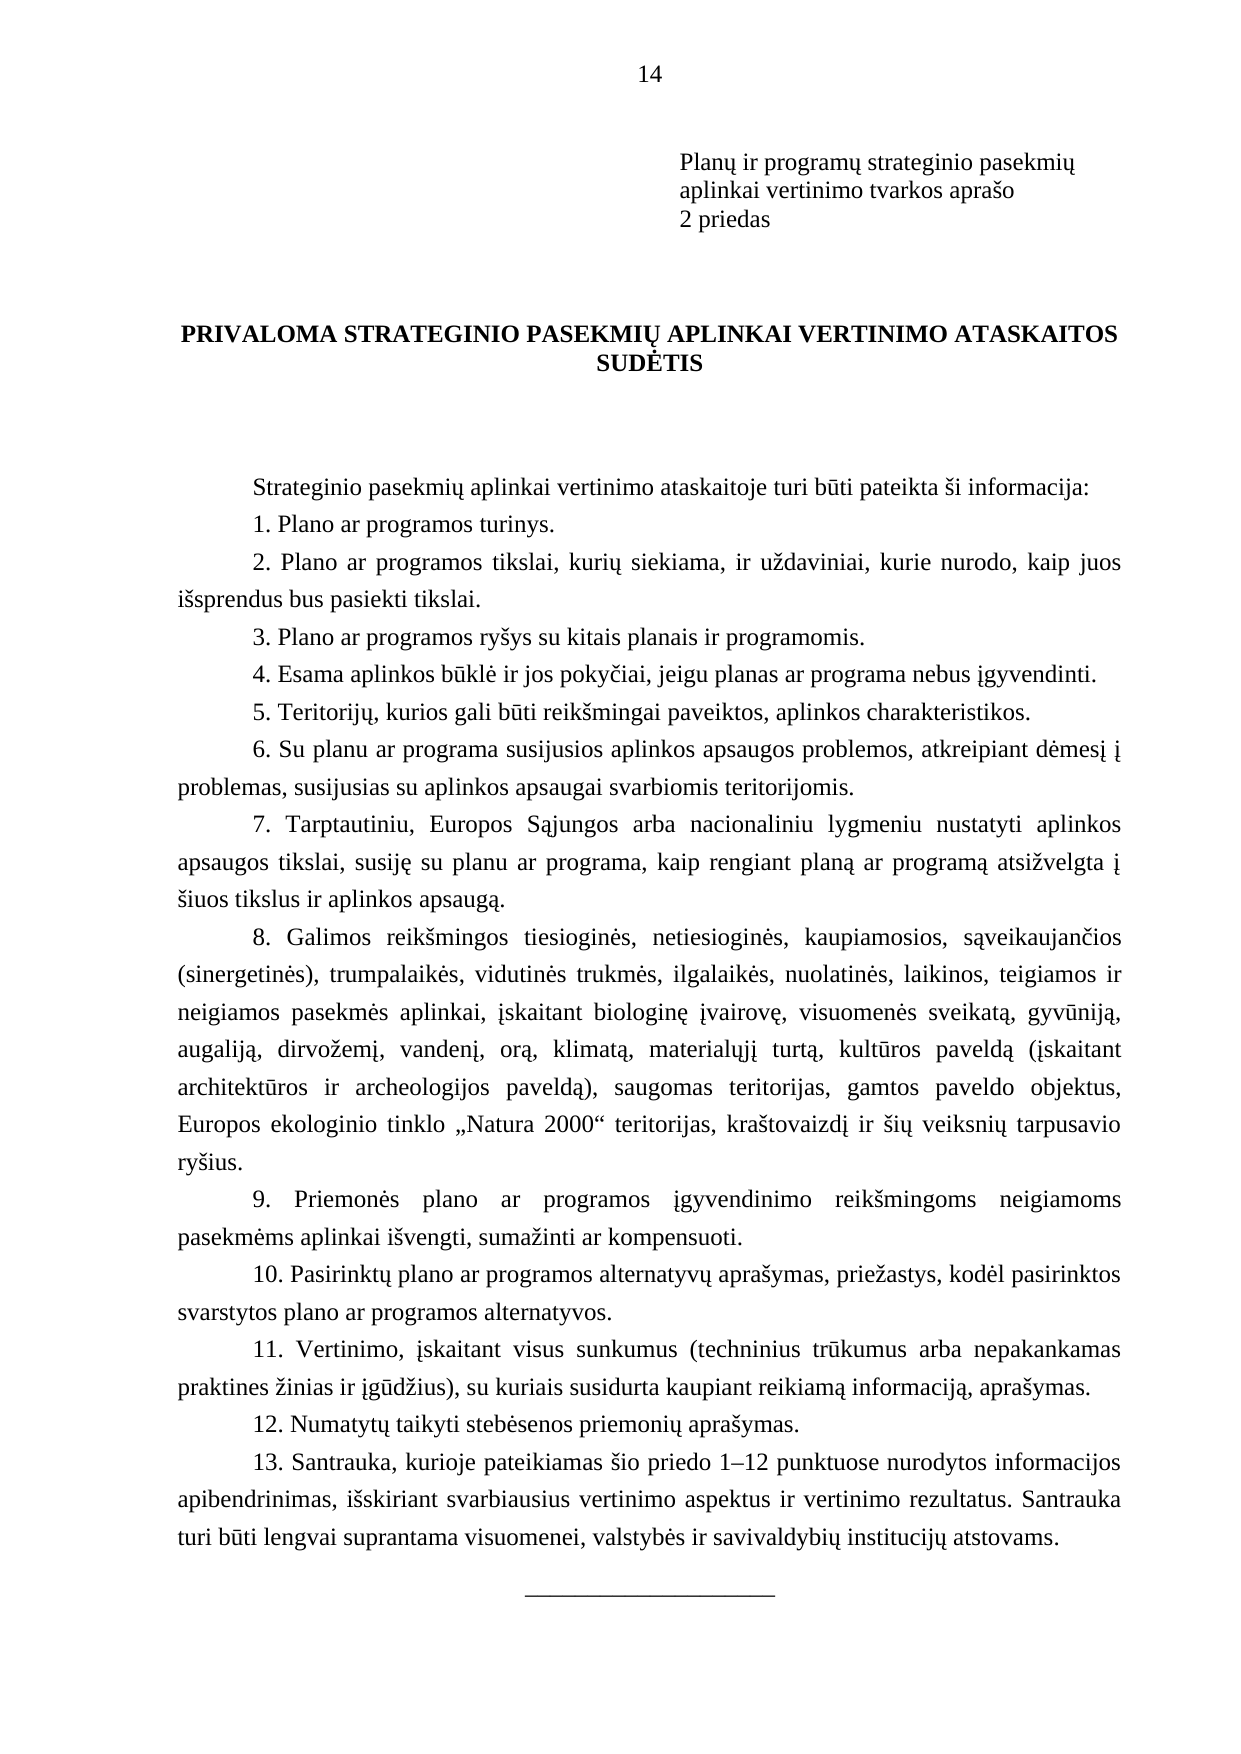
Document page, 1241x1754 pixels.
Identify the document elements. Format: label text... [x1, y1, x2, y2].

text 3. Plano ar programos ryšys su kitais planais ir programomis. [177, 613, 1122, 651]
text 6. Su planu ar programa susijusios aplinkos apsaugos problemos, atkreipiant dėmesį į problemas, susijusias su aplinkos apsaugai svarbiomis teritorijomis. [177, 726, 1122, 801]
text Planų ir programų strateginio pasekmių aplinkai vertinimo tvarkos aprašo [679, 147, 1122, 204]
text 12. Numatytų taikyti stebėsenos priemonių aprašymas. [177, 1401, 1122, 1438]
text 1. Plano ar programos turinys. [177, 501, 1122, 538]
text PRIVALOMA STRATEGINIO PASEKMIŲ APLINKAI VERTINIMO ATASKAITOS SUDĖTIS [177, 319, 1122, 377]
text 4. Esama aplinkos būklė ir jos pokyčiai, jeigu planas ar programa nebus įgyvendinti. [177, 651, 1122, 688]
text 11. Vertinimo, įskaitant visus sunkumus (techninius trūkumus arba nepakankamas praktines žinias ir įgūdžius), su kuriais susidurta kaupiant reikiamą informaciją, aprašymas. [177, 1326, 1122, 1401]
text 2. Plano ar programos tikslai, kurių siekiama, ir uždaviniai, kurie nurodo, kaip juos išsprendus bus pasiekti tikslai. [177, 538, 1122, 613]
text 10. Pasirinktų plano ar programos alternatyvų aprašymas, priežastys, kodėl pasirinktos svarstytos plano ar programos alternatyvos. [177, 1251, 1122, 1326]
text 7. Tarptautiniu, Europos Sąjungos arba nacionaliniu lygmeniu nustatyti aplinkos apsaugos tikslai, susiję su planu ar programa, kaip rengiant planą ar programą atsižvelgta į šiuos tikslus ir aplinkos apsaugą. [177, 801, 1122, 913]
text 13. Santrauka, kurioje pateikiamas šio priedo 1–12 punktuose nurodytos informacijos apibendrinimas, išskiriant svarbiausius vertinimo aspektus ir vertinimo rezultatus. Santrauka turi būti lengvai suprantama visuomenei, valstybės ir savivaldybių institucijų atstovams. [177, 1438, 1122, 1551]
text 9. Priemonės plano ar programos įgyvendinimo reikšmingoms neigiamoms pasekmėms aplinkai išvengti, sumažinti ar kompensuoti. [177, 1176, 1122, 1251]
text –––––––––––––––––––– [177, 1579, 1122, 1608]
text 2 priedas [679, 204, 1122, 233]
text Strateginio pasekmių aplinkai vertinimo ataskaitoje turi būti pateikta ši informacija: [177, 463, 1122, 501]
text 8. Galimos reikšmingos tiesioginės, netiesioginės, kaupiamosios, sąveikaujančios (sinergetinės), trumpalaikės, vidutinės trukmės, ilgalaikės, nuolatinės, laikinos, teigiamos ir neigiamos pasekmės aplinkai, įskaitant biologinę įvairovę, visuomenės sveikatą, gyvūniją, augaliją, dirvožemį, vandenį, orą, klimatą, materialųjį turtą, kultūros paveldą (įskaitant architektūros ir archeologijos paveldą), saugomas teritorijas, gamtos paveldo objektus, Europos ekologinio tinklo „Natura 2000“ teritorijas, kraštovaizdį ir šių veiksnių tarpusavio ryšius. [177, 913, 1122, 1176]
text 5. Teritorijų, kurios gali būti reikšmingai paveiktos, aplinkos charakteristikos. [177, 688, 1122, 726]
